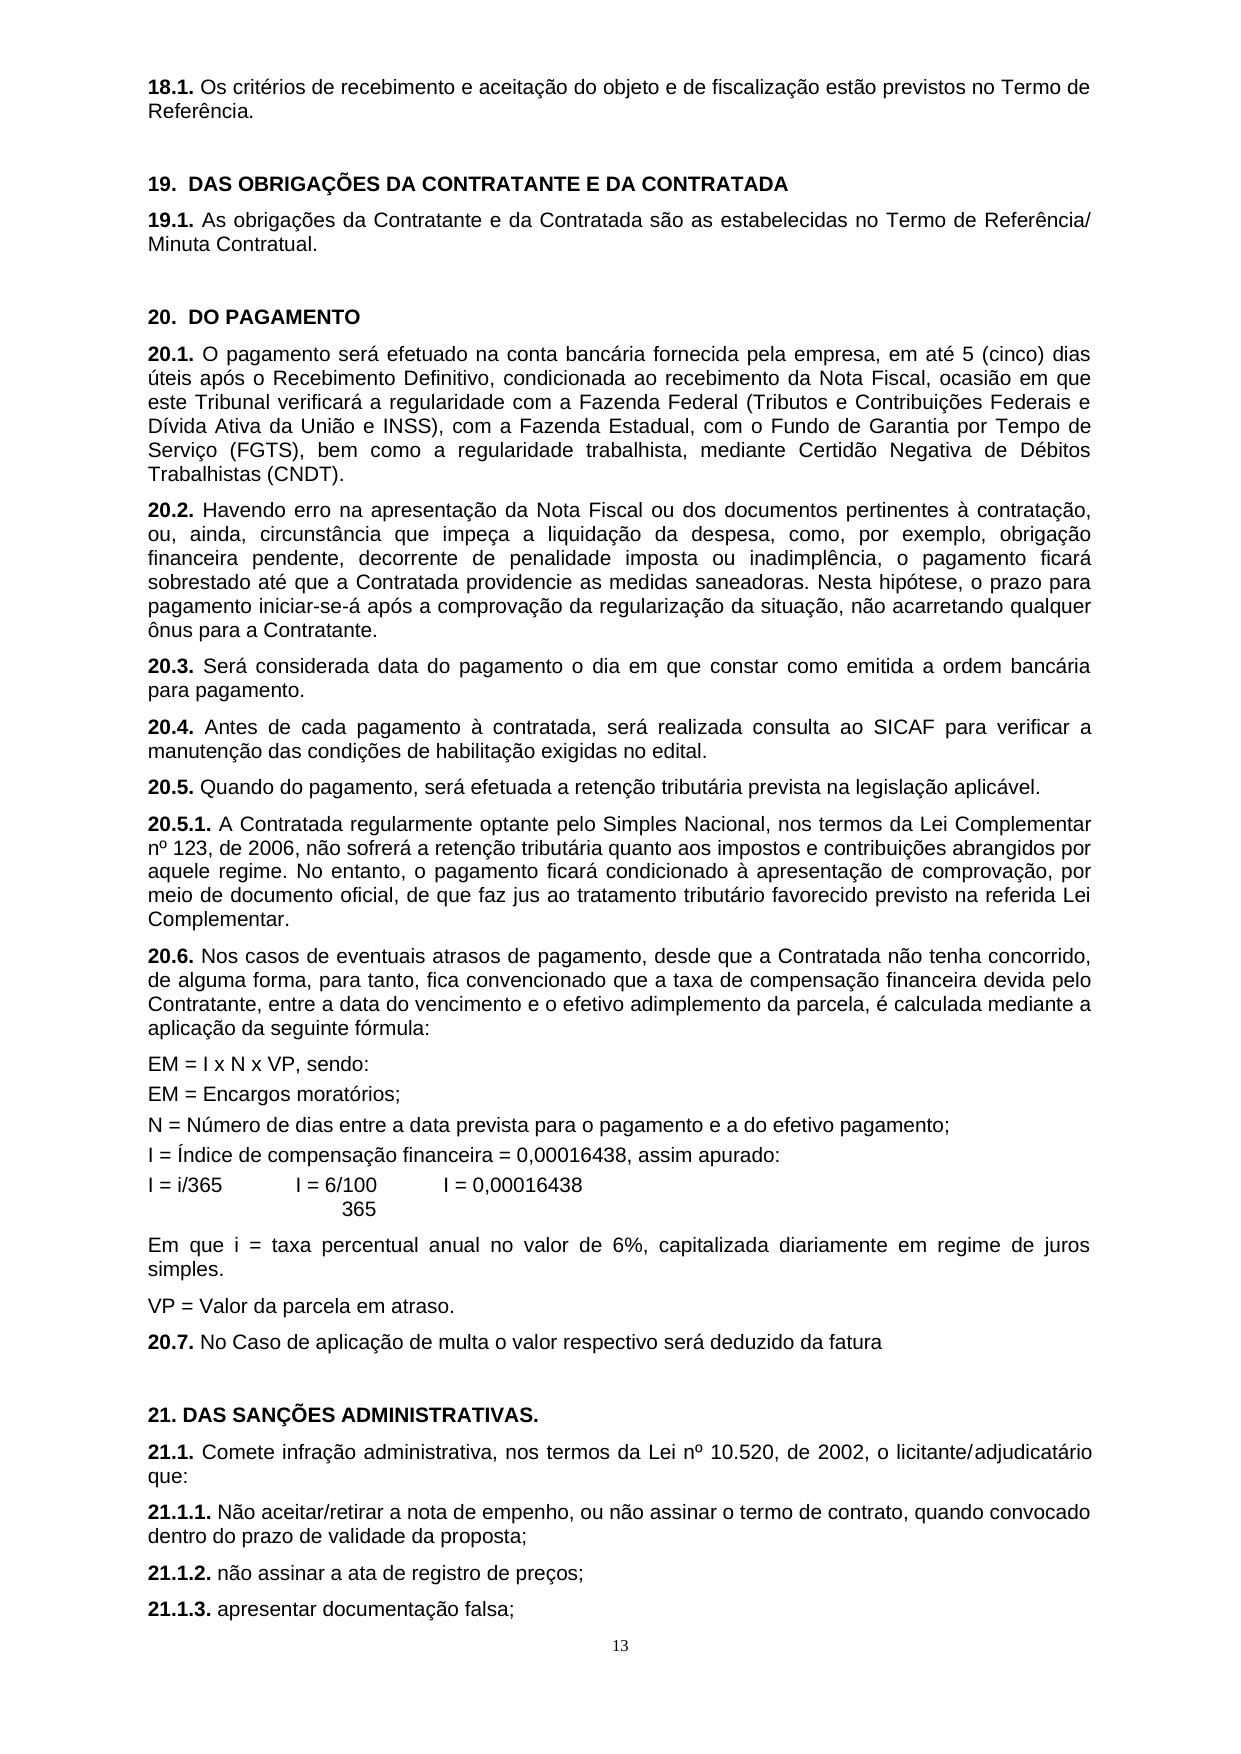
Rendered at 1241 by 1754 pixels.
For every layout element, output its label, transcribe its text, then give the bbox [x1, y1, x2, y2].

text 19.1. As obrigações da Contratante e da Contratada são as estabelecidas no Termo de Referência/ Minuta Contratual. [148, 208, 1092, 256]
text 21.1.3. apresentar documentação falsa; [148, 1597, 1092, 1621]
text 20.5. Quando do pagamento, será efetuada a retenção tributária prevista na legislação aplicável. [148, 775, 1092, 799]
text 20.3. Será considerada data do pagamento o dia em que constar como emitida a ordem bancária para pagamento. [148, 654, 1092, 702]
text 20.5.1. A Contratada regularmente optante pelo Simples Nacional, nos termos da Lei Complementar nº 123, de 2006, não sofrerá a retenção tributária quanto aos impostos e contribuições abrangidos por aquele regime. No entanto, o pagamento ficará condicionado à apresentação de comprovação, por meio de documento oficial, de que faz jus ao tratamento tributário favorecido previsto na referida Lei Complementar. [148, 811, 1092, 931]
text 20.1. O pagamento será efetuado na conta bancária fornecida pela empresa, em até 5 (cinco) dias úteis após o Recebimento Definitivo, condicionada ao recebimento da Nota Fiscal, ocasião em que este Tribunal verificará a regularidade com a Fazenda Federal (Tributos e Contribuições Federais e Dívida Ativa da União e INSS), com a Fazenda Estadual, com o Fundo de Garantia por Tempo de Serviço (FGTS), bem como a regularidade trabalhista, mediante Certidão Negativa de Débitos Trabalhistas (CNDT). [148, 342, 1092, 485]
text 20.7. No Caso de aplicação de multa o valor respectivo será deduzido da fatura [148, 1330, 1092, 1354]
text I = Índice de compensação financeira = 0,00016438, assim apurado: [148, 1143, 1092, 1167]
text 21.1.1. Não aceitar/retirar a nota de empenho, ou não assinar o termo de contrato, quando convocado dentro do prazo de validade da proposta; [148, 1500, 1092, 1548]
text Em que i = taxa percentual anual no valor de 6%, capitalizada diariamente em regime de juros simples. [148, 1233, 1092, 1281]
text EM = Encargos moratórios; [148, 1082, 1092, 1106]
text 21.1.2. não assinar a ata de registro de preços; [148, 1560, 1092, 1584]
text 18.1. Os critérios de recebimento e aceitação do objeto e de fiscalização estão previstos no Termo de Referência. [148, 75, 1092, 123]
text 20.6. Nos casos de eventuais atrasos de pagamento, desde que a Contratada não tenha concorrido, de alguma forma, para tanto, fica convencionado que a taxa de compensação financeira devida pelo Contratante, entre a data do vencimento e o efetivo adimplemento da parcela, é calculada mediante a aplicação da seguinte fórmula: [148, 944, 1092, 1039]
text 20. DO PAGAMENTO [148, 305, 1092, 329]
text 365 [148, 1197, 1092, 1221]
text EM = I x N x VP, sendo: [148, 1052, 1092, 1076]
text N = Número de dias entre a data prevista para o pagamento e a do efetivo pagamento; [148, 1112, 1092, 1136]
text 20.4. Antes de cada pagamento à contratada, será realizada consulta ao SICAF para verificar a manutenção das condições de habilitação exigidas no edital. [148, 714, 1092, 762]
text I = i/365 I = 6/100 I = 0,00016438 [148, 1173, 1092, 1197]
text 19. DAS OBRIGAÇÕES DA CONTRATANTE E DA CONTRATADA [148, 172, 1092, 196]
text VP = Valor da parcela em atraso. [148, 1294, 1092, 1318]
text 20.2. Havendo erro na apresentação da Nota Fiscal ou dos documentos pertinentes à contratação, ou, ainda, circunstância que impeça a liquidação da despesa, como, por exemplo, obrigação financeira pendente, decorrente de penalidade imposta ou inadimplência, o pagamento ficará sobrestado até que a Contratada providencie as medidas saneadoras. Nesta hipótese, o prazo para pagamento iniciar-se-á após a comprovação da regularização da situação, não acarretando qualquer ônus para a Contratante. [148, 498, 1092, 642]
text 21.1. Comete infração administrativa, nos termos da Lei nº 10.520, de 2002, o licitante/adjudicatário que: [148, 1439, 1092, 1487]
text 21. DAS SANÇÕES ADMINISTRATIVAS. [148, 1403, 1092, 1427]
